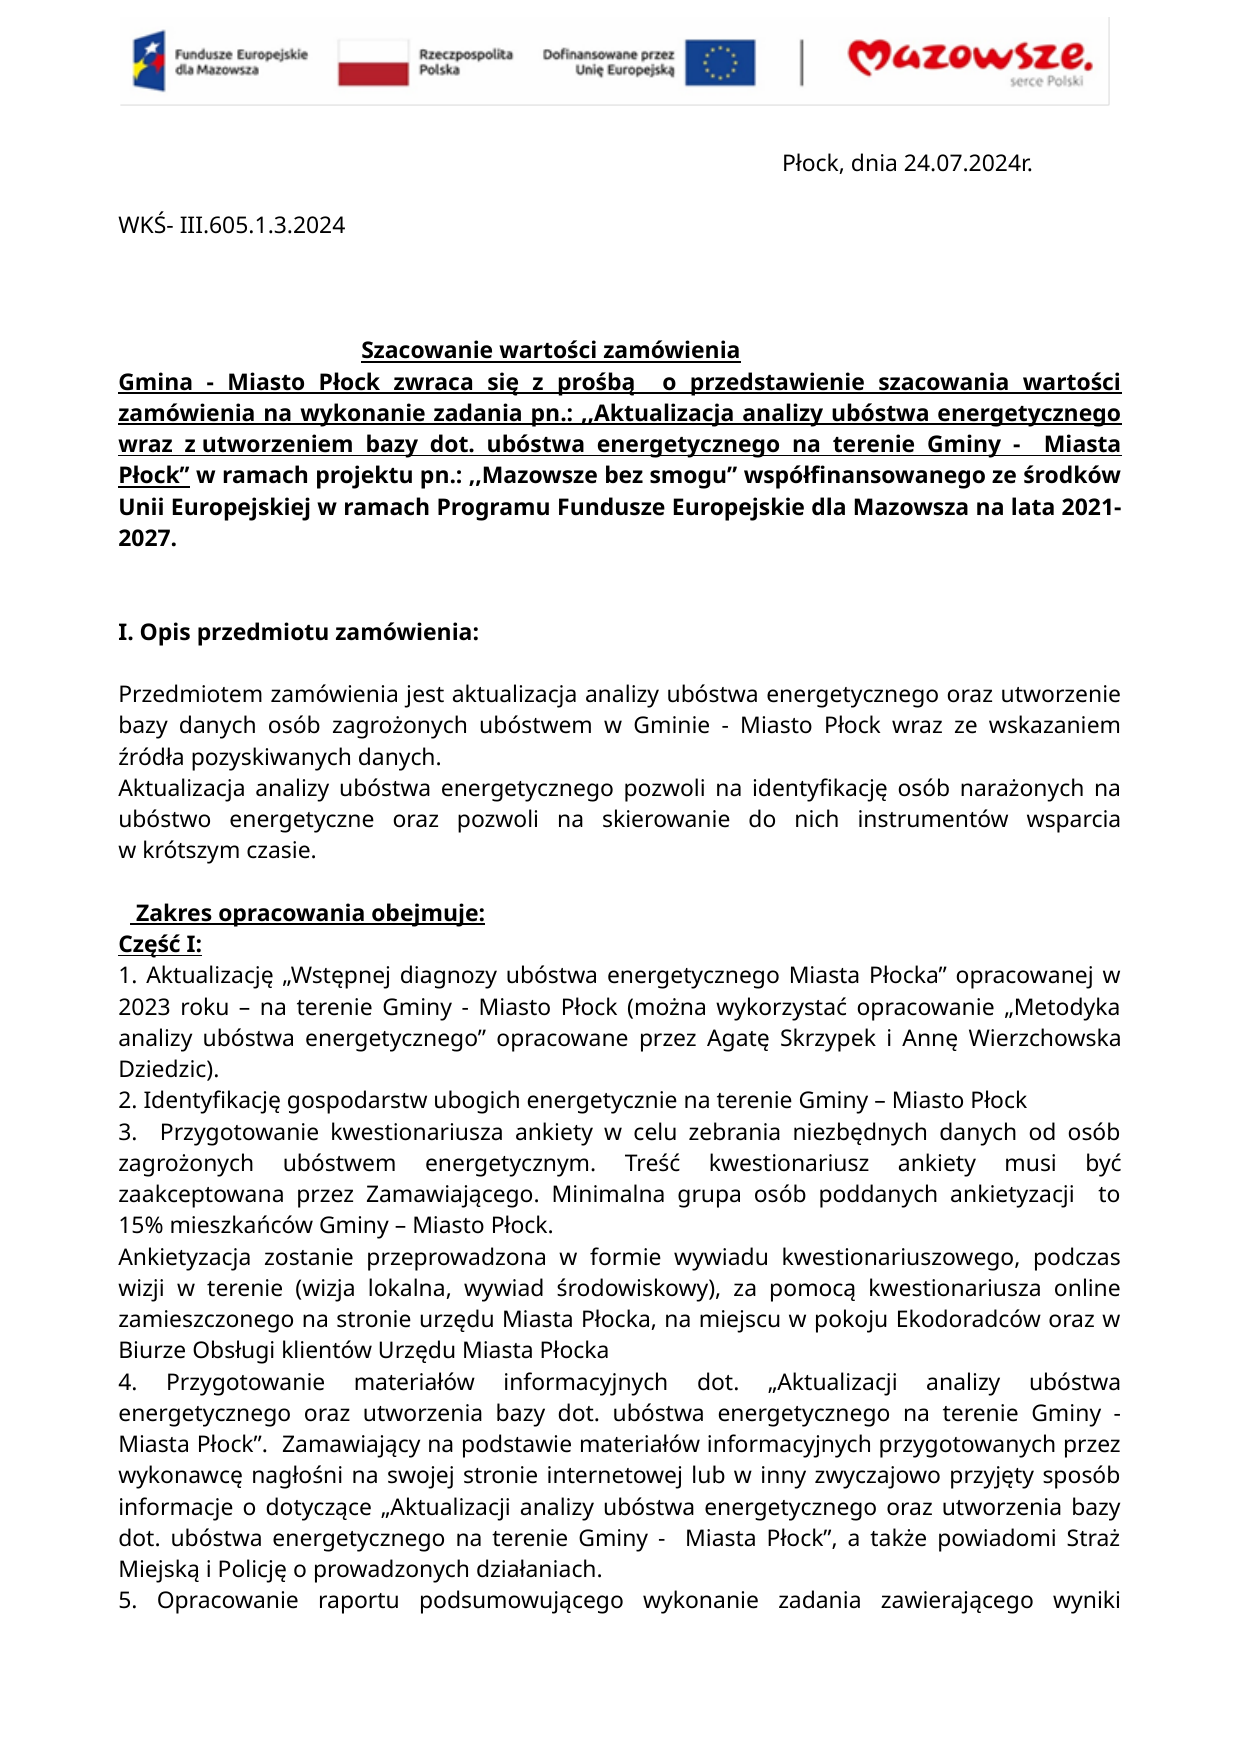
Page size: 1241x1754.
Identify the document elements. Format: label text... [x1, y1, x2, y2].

text I. Opis przedmiotu zamówienia: [118, 616, 1122, 647]
text 4. Przygotowanie materiałów informacyjnych dot. „Aktualizacji analizy ubóstwa energetycznego oraz utworzenia bazy dot. ubóstwa energetycznego na terenie Gminy - Miasta Płock”. Zamawiający na podstawie materiałów informacyjnych przygotowanych przez wykonawcę nagłośni na swojej stronie internetowej lub w inny zwyczajowo przyjęty sposób informacje o dotyczące „Aktualizacji analizy ubóstwa energetycznego oraz utworzenia bazy dot. ubóstwa energetycznego na terenie Gminy - Miasta Płock”, a także powiadomi Straż Miejską i Policję o prowadzonych działaniach. [118, 1366, 1122, 1584]
text Część I: [118, 928, 1122, 959]
text 5. Opracowanie raportu podsumowującego wykonanie zadania zawierającego wyniki [118, 1584, 1122, 1616]
text Zakres opracowania obejmuje: [118, 897, 1122, 928]
text wraz z utworzeniem bazy dot. ubóstwa energetycznego na terenie Gminy - Miasta [118, 425, 1122, 455]
text zamówienia na wykonanie zadania pn.: ,,Aktualizacja analizy ubóstwa energetycznego [118, 394, 1122, 423]
text Gmina - Miasto Płock zwraca się z prośbą o przedstawienie szacowania wartości [118, 366, 1122, 392]
text Szacowanie wartości zamówienia [118, 334, 1122, 366]
text 3. Przygotowanie kwestionariusza ankiety w celu zebrania niezbędnych danych od osób zagrożonych ubóstwem energetycznym. Treść kwestionariusz ankiety musi być zaakceptowana przez Zamawiającego. Minimalna grupa osób poddanych ankietyzacji to 15% mieszkańców Gminy – Miasto Płock. [118, 1116, 1122, 1241]
text Ankietyzacja zostanie przeprowadzona w formie wywiadu kwestionariuszowego, podczas wizji w terenie (wizja lokalna, wywiad środowiskowy), za pomocą kwestionariusza online zamieszczonego na stronie urzędu Miasta Płocka, na miejscu w pokoju Ekodoradców oraz w Biurze Obsługi klientów Urzędu Miasta Płocka [118, 1241, 1122, 1366]
text 2. Identyfikację gospodarstw ubogich energetycznie na terenie Gminy – Miasto Płock [118, 1084, 1122, 1116]
picture [120, 17, 1111, 107]
text Płock’’ w ramach projektu pn.: ,,Mazowsze bez smogu” współfinansowanego ze środków Unii Europejskiej w ramach Programu Fundusze Europejskie dla Mazowsza na lata 2021-2027. [118, 456, 1122, 553]
text Aktualizacja analizy ubóstwa energetycznego pozwoli na identyfikację osób narażonych na ubóstwo energetyczne oraz pozwoli na skierowanie do nich instrumentów wsparcia w krótszym czasie. [118, 772, 1122, 866]
text Płock, dnia 24.07.2024r. [118, 147, 1122, 178]
text 1. Aktualizację „Wstępnej diagnozy ubóstwa energetycznego Miasta Płocka” opracowanej w 2023 roku – na terenie Gminy - Miasto Płock (można wykorzystać opracowanie „Metodyka analizy ubóstwa energetycznego” opracowane przez Agatę Skrzypek i Annę Wierzchowska Dziedzic). [118, 959, 1122, 1084]
text Przedmiotem zamówienia jest aktualizacja analizy ubóstwa energetycznego oraz utworzenie bazy danych osób zagrożonych ubóstwem w Gminie - Miasto Płock wraz ze wskazaniem źródła pozyskiwanych danych. [118, 678, 1122, 772]
text WKŚ- III.605.1.3.2024 [118, 209, 1122, 241]
